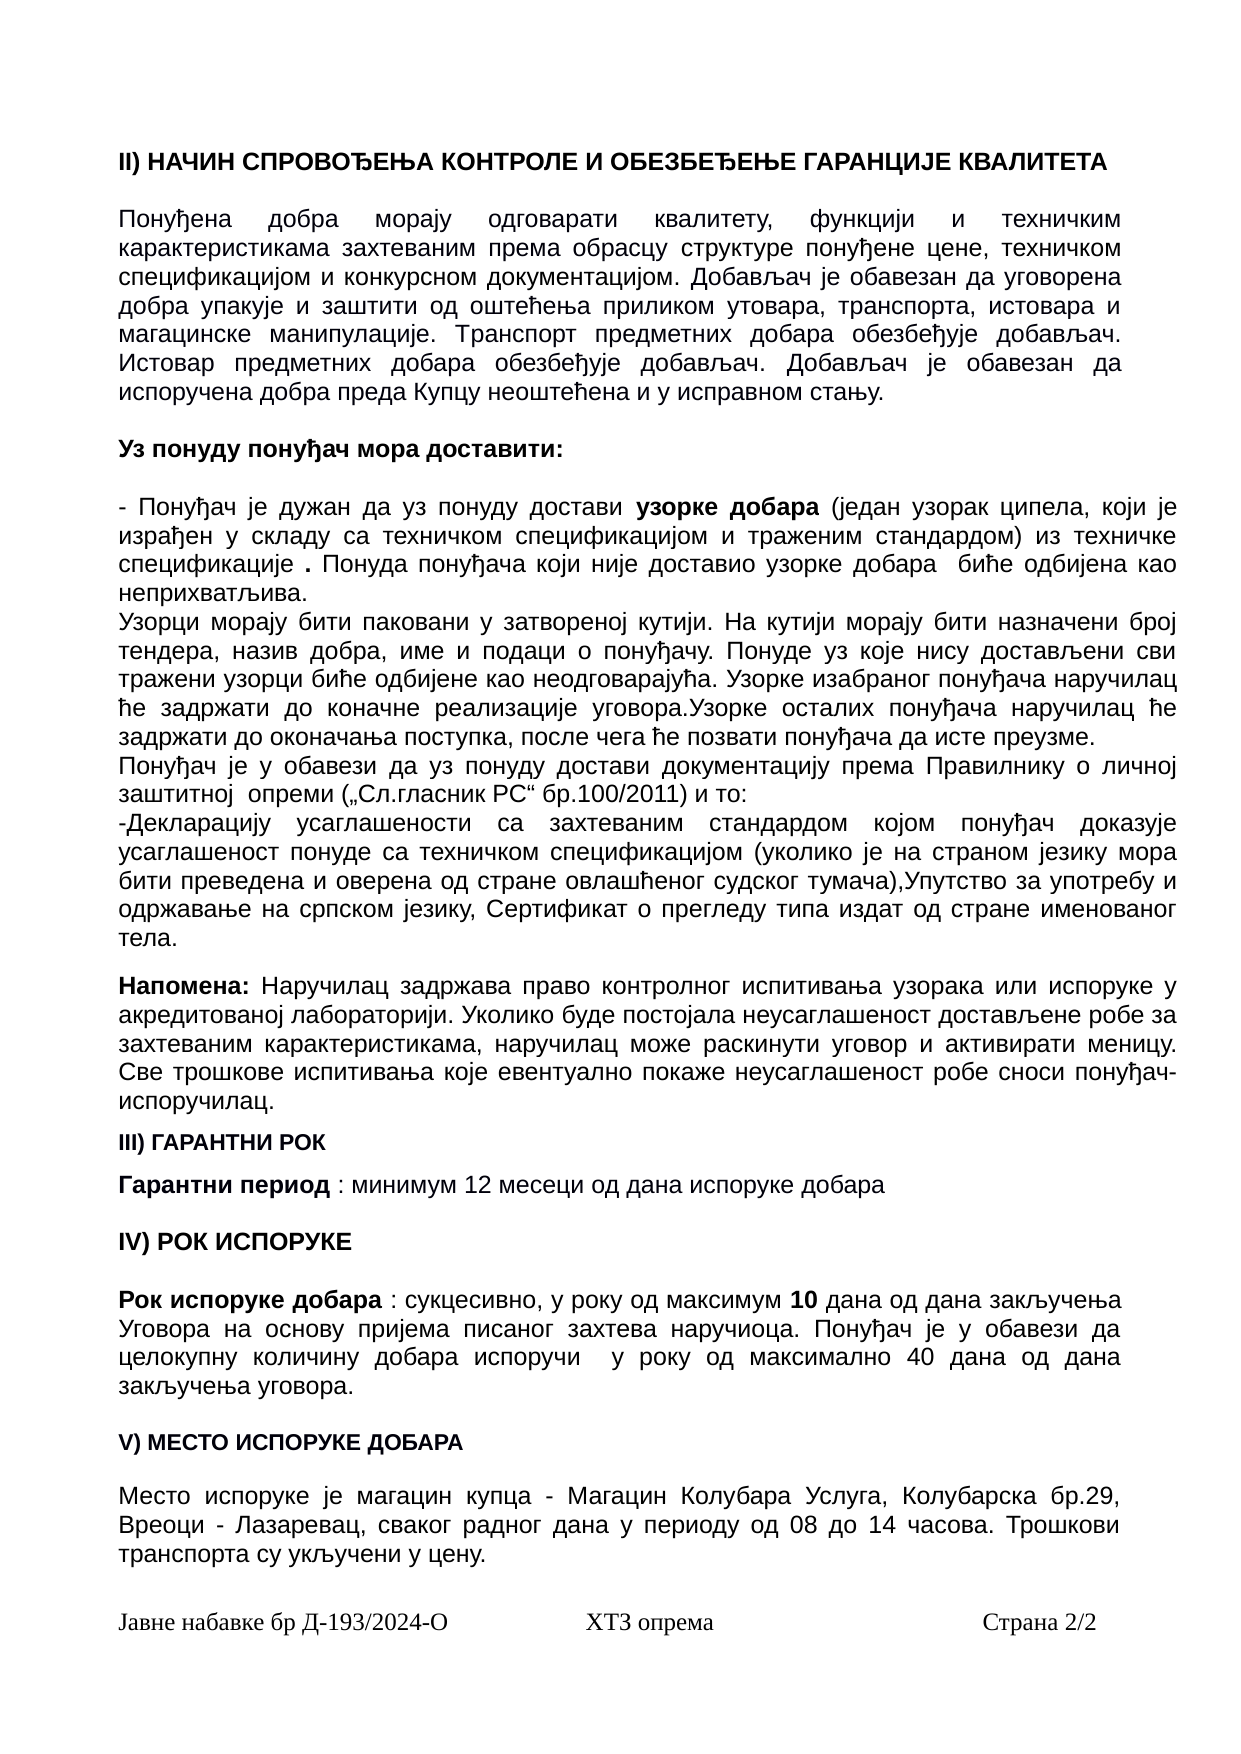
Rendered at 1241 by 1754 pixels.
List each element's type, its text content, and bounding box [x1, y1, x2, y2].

text V) МЕСТО ИСПОРУКЕ ДОБАРА [118, 1429, 1122, 1455]
text Напомена: Наручилац задржава право контролног испитивања узорака или испоруке у акредитованој лабораторији. Уколико буде постојала неусаглашеност достављене робе за захтеваним карактеристикама, наручилац може раскинути уговор и активирати меницу. Све трошкове испитивања које евентуално покаже неусаглашеност робе сноси понуђач-испоручилац. [118, 971, 1178, 1115]
text - Понуђач је дужан да уз понуду достави узорке добара (један узорак ципела, који је израђен у складу са техничком спецификацијом и траженим стандардом) из техничке спецификације . Понуда понуђача који није доставио узорке добара биће одбијена као неприхватљива. [118, 492, 1178, 607]
text III) ГАРАНТНИ РОК [118, 1129, 1122, 1156]
text Узорци морају бити паковани у затвореној кутији. На кутији морају бити назначени број тендера, назив добра, име и подаци о понуђачу. Понуде уз које нису достављени сви тражени узорци биће одбијене као неодговарајућа. Узорке изабраног понуђача наручилац ће задржати до коначне реализације уговора.Узорке осталих понуђача наручилац ће задржати до оконачања поступка, после чега ће позвати понуђача да исте преузме. [118, 607, 1178, 751]
text II) НАЧИН СПРОВОЂЕЊА КОНТРОЛЕ И ОБЕЗБЕЂЕЊЕ ГАРАНЦИЈЕ КВАЛИТЕТА [118, 147, 1122, 176]
text Понуђач је у обавези да уз понуду достави документацију према Правилнику о личној заштитној опреми („Сл.гласник РС“ бр.100/2011) и то: [118, 751, 1178, 808]
text -Декларацију усаглашености са захтеваним стандардом којом понуђач доказује усаглашеност понуде са техничком спецификацијом (уколико је на страном језику мора бити преведена и оверена од стране овлашћеног судског тумача),Упутство за употребу и одржавање на српском језику, Сертификат о прегледу типа издат од стране именованог тела. [118, 808, 1178, 952]
list IV) РОК ИСПОРУКЕ [118, 1227, 1122, 1256]
text Гарантни период : минимум 12 месеци од дана испоруке добара [118, 1170, 1122, 1199]
text Понуђена добра морају одговарати квалитету, функцији и техничким карактеристикама захтеваним према обрасцу структуре понуђене цене, техничком спецификацијом и конкурсном документацијом. Добављач је обавезан да уговорена добра упакује и заштити од оштећења приликом утовара, транспорта, истовара и магацинске манипулације. Транспорт предметних добара обезбеђује добављач. Истовар предметних добара обезбеђује добављач. Добављач је обавезан да испоручена добра преда Купцу неоштећена и у исправном стању. [118, 204, 1122, 406]
text Уз понуду понуђач мора доставити: [118, 434, 1122, 463]
list Рок испоруке добара : сукцесивно, у року од максимум 10 дана од дана закључења Уговора на основу пријема писаног захтева наручиоца. Понуђач је у обавези да целокупну количину добара испоручи у року од максимално 40 дана од дана закључења уговора. [118, 1285, 1122, 1400]
text Место испоруке је магацин купца - Магацин Колубара Услуга, Колубарска бр.29, Вреоци - Лазаревац, сваког радног дана у периоду од 08 до 14 часова. Трошкови транспорта су укључени у цену. [118, 1481, 1122, 1568]
